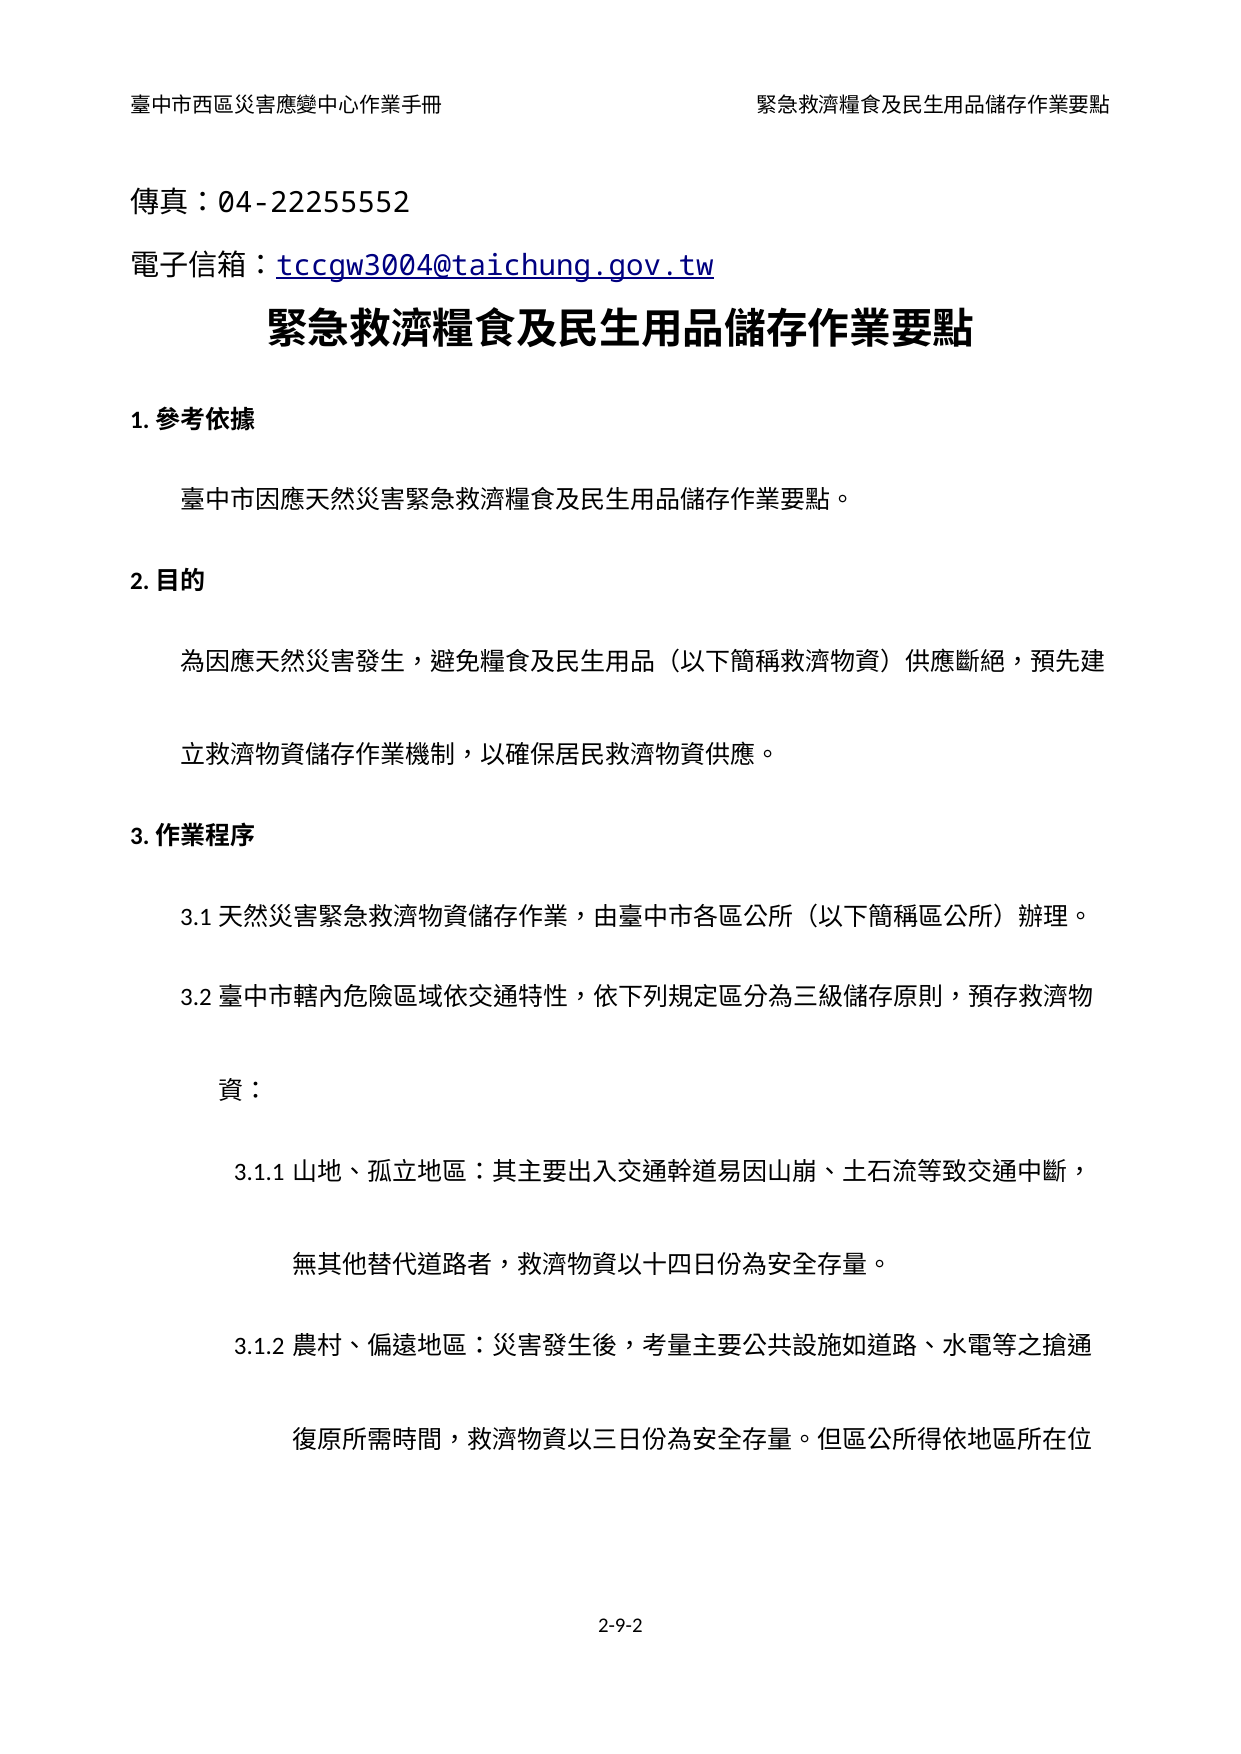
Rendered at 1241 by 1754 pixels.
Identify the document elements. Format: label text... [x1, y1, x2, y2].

text 3.2 臺中市轄內危險區域依交通特性，依下列規定區分為三級儲存原則，預存救濟物資： [180, 953, 1110, 1109]
text 3.1.2 農村、偏遠地區：災害發生後，考量主要公共設施如道路、水電等之搶通復原所需時間，救濟物資以三日份為安全存量。但區公所得依地區所在位 [234, 1302, 1110, 1458]
text 2. 目的 [130, 537, 1110, 599]
text 緊急救濟糧食及民生用品儲存作業要點 [130, 283, 1110, 346]
text 臺中市因應天然災害緊急救濟糧食及民生用品儲存作業要點。 [180, 456, 1110, 519]
text 3.1.1 山地、孤立地區：其主要出入交通幹道易因山崩、土石流等致交通中斷，無其他替代道路者，救濟物資以十四日份為安全存量。 [234, 1128, 1110, 1284]
text 傳真：04-22255552 [130, 158, 1110, 221]
text 電子信箱：tccgw3004@taichung.gov.tw [130, 221, 1110, 283]
text 3.1 天然災害緊急救濟物資儲存作業，由臺中市各區公所（以下簡稱區公所）辦理。 [180, 873, 1110, 935]
text 1. 參考依據 [130, 376, 1110, 438]
text 為因應天然災害發生，避免糧食及民生用品（以下簡稱救濟物資）供應斷絕，預先建立救濟物資儲存作業機制，以確保居民救濟物資供應。 [180, 618, 1110, 774]
text 3. 作業程序 [130, 792, 1110, 854]
